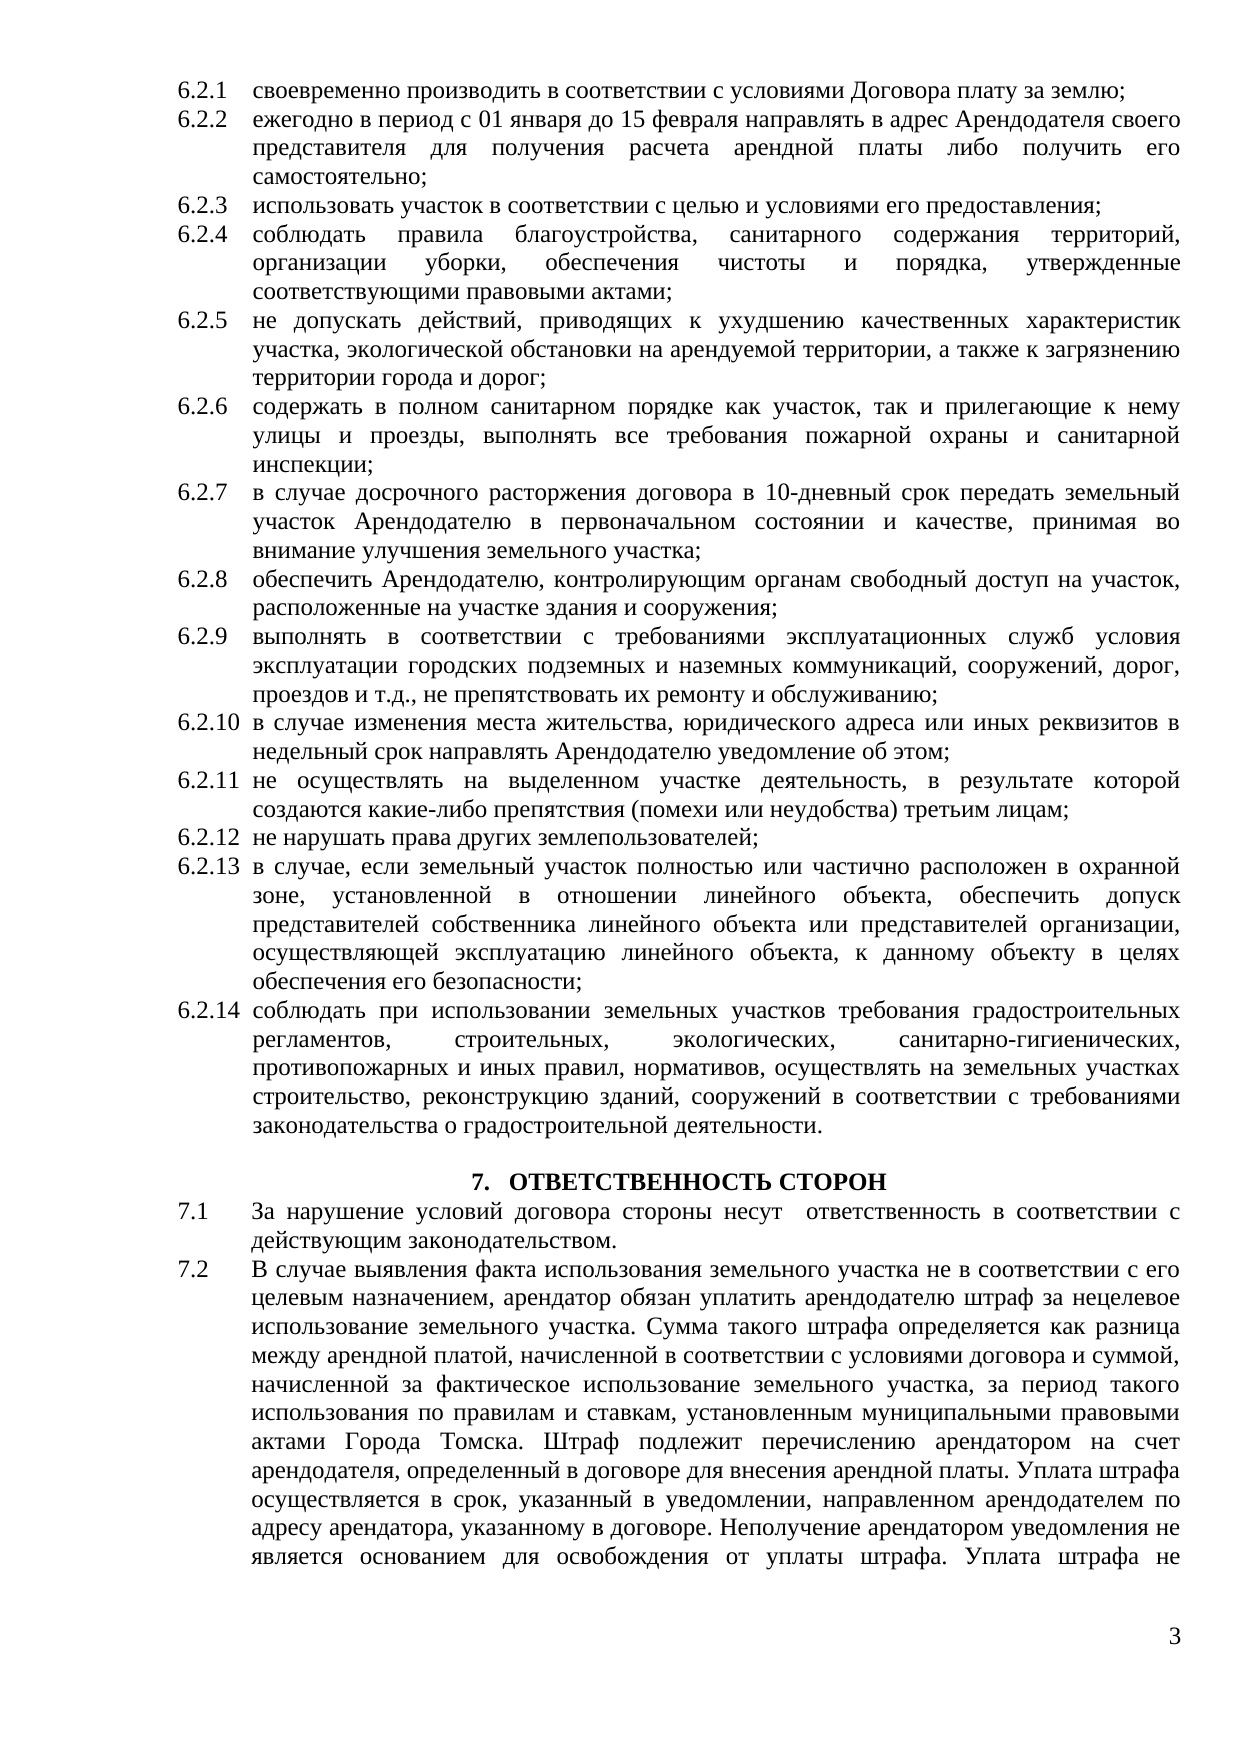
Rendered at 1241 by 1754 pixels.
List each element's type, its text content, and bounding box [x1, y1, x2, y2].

list обеспечить Арендодателю, контролирующим органам свободный доступ на участок, расположенные на участке здания и сооружения; [177, 564, 1181, 621]
list В случае выявления факта использования земельного участка не в соответствии с его целевым назначением, арендатор обязан уплатить арендодателю штраф за нецелевое использование земельного участка. Сумма такого штрафа определяется как разница между арендной платой, начисленной в соответствии с условиями договора и суммой, начисленной за фактическое использование земельного участка, за период такого использования по правилам и ставкам, установленным муниципальными правовыми актами Города Томска. Штраф подлежит перечислению арендатором на счет арендодателя, определенный в договоре для внесения арендной платы. Уплата штрафа осуществляется в срок, указанный в уведомлении, направленном арендодателем по адресу арендатора, указанному в договоре. Неполучение арендатором уведомления не является основанием для освобождения от уплаты штрафа. Уплата штрафа не [177, 1254, 1181, 1570]
list своевременно производить в соответствии с условиями Договора плату за землю; [177, 75, 1181, 104]
list соблюдать при использовании земельных участков требования градостроительных регламентов, строительных, экологических, санитарно-гигиенических, противопожарных и иных правил, нормативов, осуществлять на земельных участках строительство, реконструкцию зданий, сооружений в соответствии с требованиями законодательства о градостроительной деятельности. [177, 995, 1181, 1139]
list не допускать действий, приводящих к ухудшению качественных характеристик участка, экологической обстановки на арендуемой территории, а также к загрязнению территории города и дорог; [177, 305, 1181, 391]
list использовать участок в соответствии с целью и условиями его предоставления; [177, 190, 1181, 219]
list За нарушение условий договора стороны несут ответственность в соответствии с действующим законодательством. [177, 1196, 1181, 1254]
list не осуществлять на выделенном участке деятельность, в результате которой создаются какие-либо препятствия (помехи или неудобства) третьим лицам; [177, 765, 1181, 822]
list выполнять в соответствии с требованиями эксплуатационных служб условия эксплуатации городских подземных и наземных коммуникаций, сооружений, дорог, проездов и т.д., не препятствовать их ремонту и обслуживанию; [177, 621, 1181, 707]
list соблюдать правила благоустройства, санитарного содержания территорий, организации уборки, обеспечения чистоты и порядка, утвержденные соответствующими правовыми актами; [177, 219, 1181, 305]
list ежегодно в период с 01 января до 15 февраля направлять в адрес Арендодателя своего представителя для получения расчета арендной платы либо получить его самостоятельно; [177, 104, 1181, 190]
list ОТВЕТСТВЕННОСТЬ СТОРОН [177, 1167, 1181, 1196]
list в случае изменения места жительства, юридического адреса или иных реквизитов в недельный срок направлять Арендодателю уведомление об этом; [177, 707, 1181, 765]
list не нарушать права других землепользователей; [177, 822, 1181, 851]
list содержать в полном санитарном порядке как участок, так и прилегающие к нему улицы и проезды, выполнять все требования пожарной охраны и санитарной инспекции; [177, 391, 1181, 477]
list в случае досрочного расторжения договора в 10-дневный срок передать земельный участок Арендодателю в первоначальном состоянии и качестве, принимая во внимание улучшения земельного участка; [177, 477, 1181, 564]
list в случае, если земельный участок полностью или частично расположен в охранной зоне, установленной в отношении линейного объекта, обеспечить допуск представителей собственника линейного объекта или представителей организации, осуществляющей эксплуатацию линейного объекта, к данному объекту в целях обеспечения его безопасности; [177, 851, 1181, 995]
